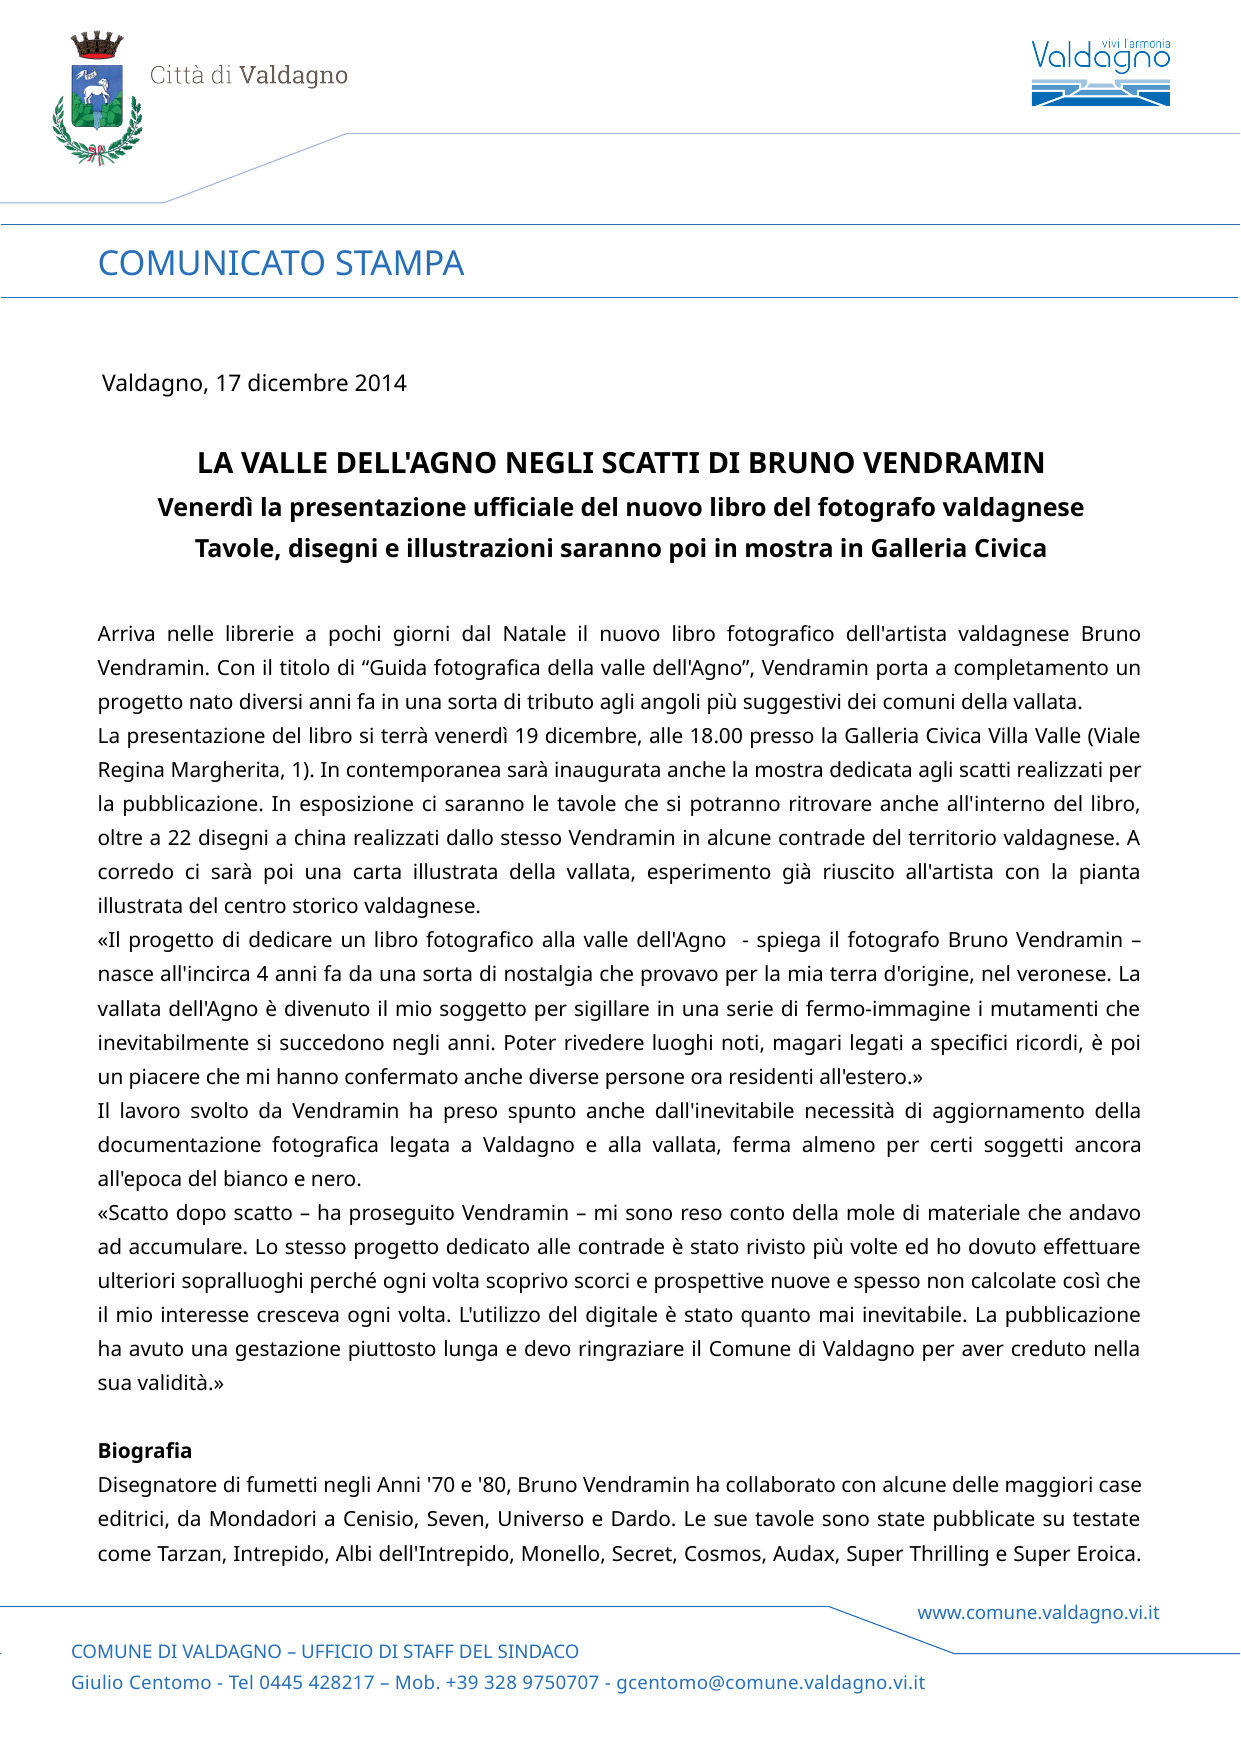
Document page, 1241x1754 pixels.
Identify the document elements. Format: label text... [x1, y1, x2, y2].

text LA VALLE DELL'AGNO NEGLI SCATTI DI BRUNO VENDRAMIN [100, 442, 1143, 482]
text Valdagno, 17 dicembre 2014 [102, 367, 1143, 398]
text Venerdì la presentazione ufficiale del nuovo libro del fotografo valdagnese [100, 490, 1143, 524]
text Tavole, disegni e illustrazioni saranno poi in mostra in Galleria Civica [100, 531, 1143, 564]
text Disegnatore di fumetti negli Anni '70 e '80, Bruno Vendramin ha collaborato con alcune delle maggiori case editrici, da Mondadori a Cenisio, Seven, Universo e Dardo. Le sue tavole sono state pubblicate su testate come Tarzan, Intrepido, Albi dell'Intrepido, Monello, Secret, Cosmos, Audax, Super Thrilling e Super Eroica. [97, 1471, 1143, 1567]
text «Scatto dopo scatto – ha proseguito Vendramin – mi sono reso conto della mole di materiale che andavo ad accumulare. Lo stesso progetto dedicato alle contrade è stato rivisto più volte ed ho dovuto effettuare ulteriori sopralluoghi perché ogni volta scoprivo scorci e prospettive nuove e spesso non calcolate così che il mio interesse cresceva ogni volta. L'utilizzo del digitale è stato quanto mai inevitabile. La pubblicazione ha avuto una gestazione piuttosto lunga e devo ringraziare il Comune di Valdagno per aver creduto nella sua validità.» [97, 1198, 1143, 1397]
text La presentazione del libro si terrà venerdì 19 dicembre, alle 18.00 presso la Galleria Civica Villa Valle (Viale Regina Margherita, 1). In contemporanea sarà inaugurata anche la mostra dedicata agli scatti realizzati per la pubblicazione. In esposizione ci saranno le tavole che si potranno ritrovare anche all'interno del libro, oltre a 22 disegni a china realizzati dallo stesso Vendramin in alcune contrade del territorio valdagnese. A corredo ci sarà poi una carta illustrata della vallata, esperimento già riuscito all'artista con la pianta illustrata del centro storico valdagnese. [97, 721, 1143, 920]
text «Il progetto di dedicare un libro fotografico alla valle dell'Agno - spiega il fotografo Bruno Vendramin – nasce all'incirca 4 anni fa da una sorta di nostalgia che provavo per la mia terra d'origine, nel veronese. La vallata dell'Agno è divenuto il mio soggetto per sigillare in una serie di fermo-immagine i mutamenti che inevitabilmente si succedono negli anni. Poter rivedere luoghi noti, magari legati a specifici ricordi, è poi un piacere che mi hanno confermato anche diverse persone ora residenti all'estero.» [97, 926, 1143, 1090]
picture [0, 0, 1241, 1695]
text Arriva nelle librerie a pochi giorni dal Natale il nuovo libro fotografico dell'artista valdagnese Bruno Vendramin. Con il titolo di “Guida fotografica della valle dell'Agno”, Vendramin porta a completamento un progetto nato diversi anni fa in una sorta di tributo agli angoli più suggestivi dei comuni della vallata. [97, 619, 1143, 716]
text Il lavoro svolto da Vendramin ha preso spunto anche dall'inevitabile necessità di aggiornamento della documentazione fotografica legata a Valdagno e alla vallata, ferma almeno per certi soggetti ancora all'epoca del bianco e nero. [97, 1096, 1143, 1192]
text COMUNICATO STAMPA [97, 238, 1143, 285]
text Biografia [97, 1436, 1143, 1465]
